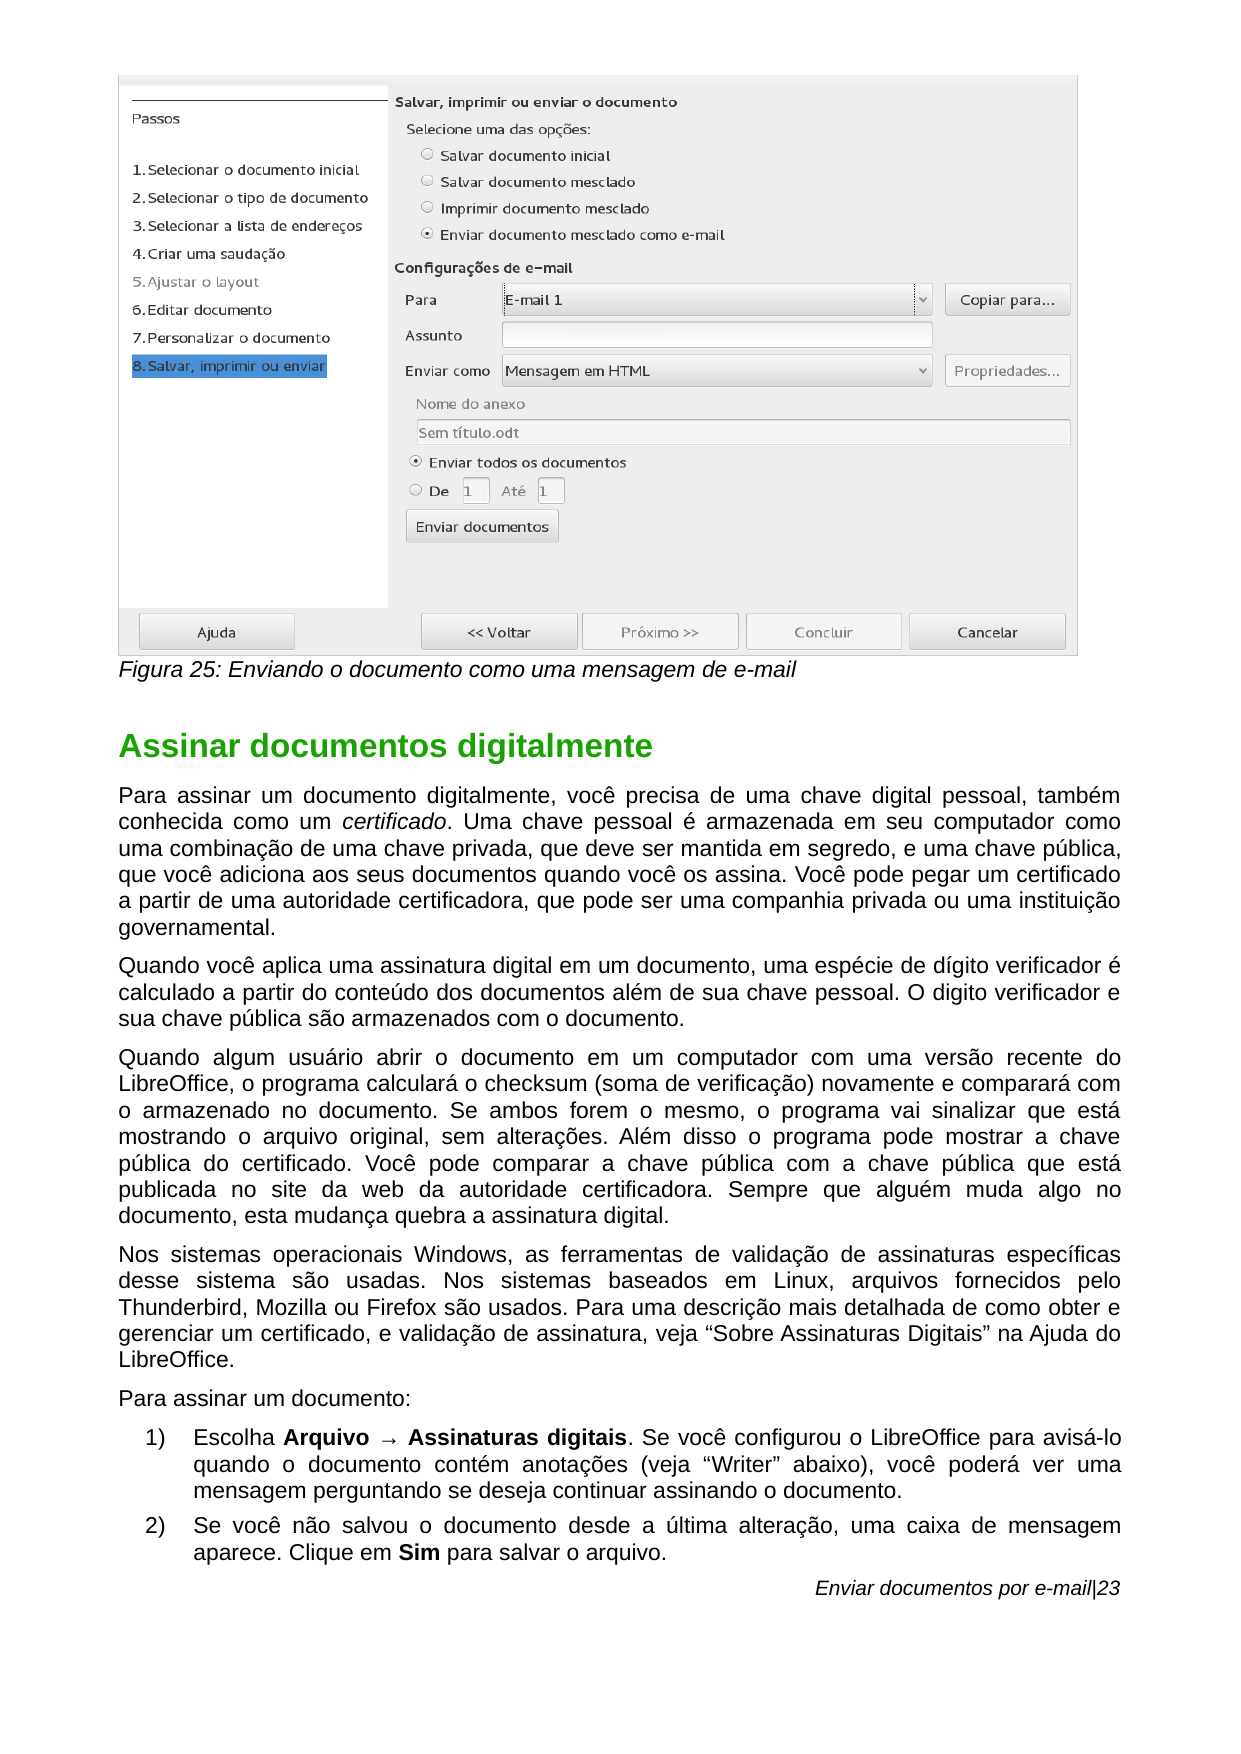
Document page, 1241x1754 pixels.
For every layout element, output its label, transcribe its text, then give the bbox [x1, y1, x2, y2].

text Figura 25: Enviando o documento como uma mensagem de e-mail [118, 656, 1122, 682]
text Nos sistemas operacionais Windows, as ferramentas de validação de assinaturas específicas desse sistema são usadas. Nos sistemas baseados em Linux, arquivos fornecidos pelo Thunderbird, Mozilla ou Firefox são usados. Para uma descrição mais detalhada de como obter e gerenciar um certificado, e validação de assinatura, veja “Sobre Assinaturas Digitais” na Ajuda do LibreOffice. [118, 1241, 1122, 1373]
list Se você não salvou o documento desde a última alteração, uma caixa de mensagem aparece. Clique em Sim para salvar o arquivo. [165, 1512, 1122, 1565]
subtitle Assinar documentos digitalmente [118, 726, 1122, 764]
text Quando você aplica uma assinatura digital em um documento, uma espécie de dígito verificador é calculado a partir do conteúdo dos documentos além de sua chave pessoal. O digito verificador e sua chave pública são armazenados com o documento. [118, 952, 1122, 1032]
list Escolha Arquivo → Assinaturas digitais. Se você configurou o LibreOffice para avisá-lo quando o documento contém anotações (veja “Writer” abaixo), você poderá ver uma mensagem perguntando se deseja continuar assinando o documento. [165, 1424, 1122, 1503]
picture [118, 75, 1078, 656]
text Para assinar um documento digitalmente, você precisa de uma chave digital pessoal, também conhecida como um certificado. Uma chave pessoal é armazenada em seu computador como uma combinação de uma chave privada, que deve ser mantida em segredo, e uma chave pública, que você adiciona aos seus documentos quando você os assina. Você pode pegar um certificado a partir de uma autoridade certificadora, que pode ser uma companhia privada ou uma instituição governamental. [118, 782, 1122, 940]
text Quando algum usuário abrir o documento em um computador com uma versão recente do LibreOffice, o programa calculará o checksum (soma de verificação) novamente e comparará com o armazenado no documento. Se ambos forem o mesmo, o programa vai sinalizar que está mostrando o arquivo original, sem alterações. Além disso o programa pode mostrar a chave pública do certificado. Você pode comparar a chave pública com a chave pública que está publicada no site da web da autoridade certificadora. Sempre que alguém muda algo no documento, esta mudança quebra a assinatura digital. [118, 1044, 1122, 1228]
list Para assinar um documento: [118, 1385, 1122, 1412]
